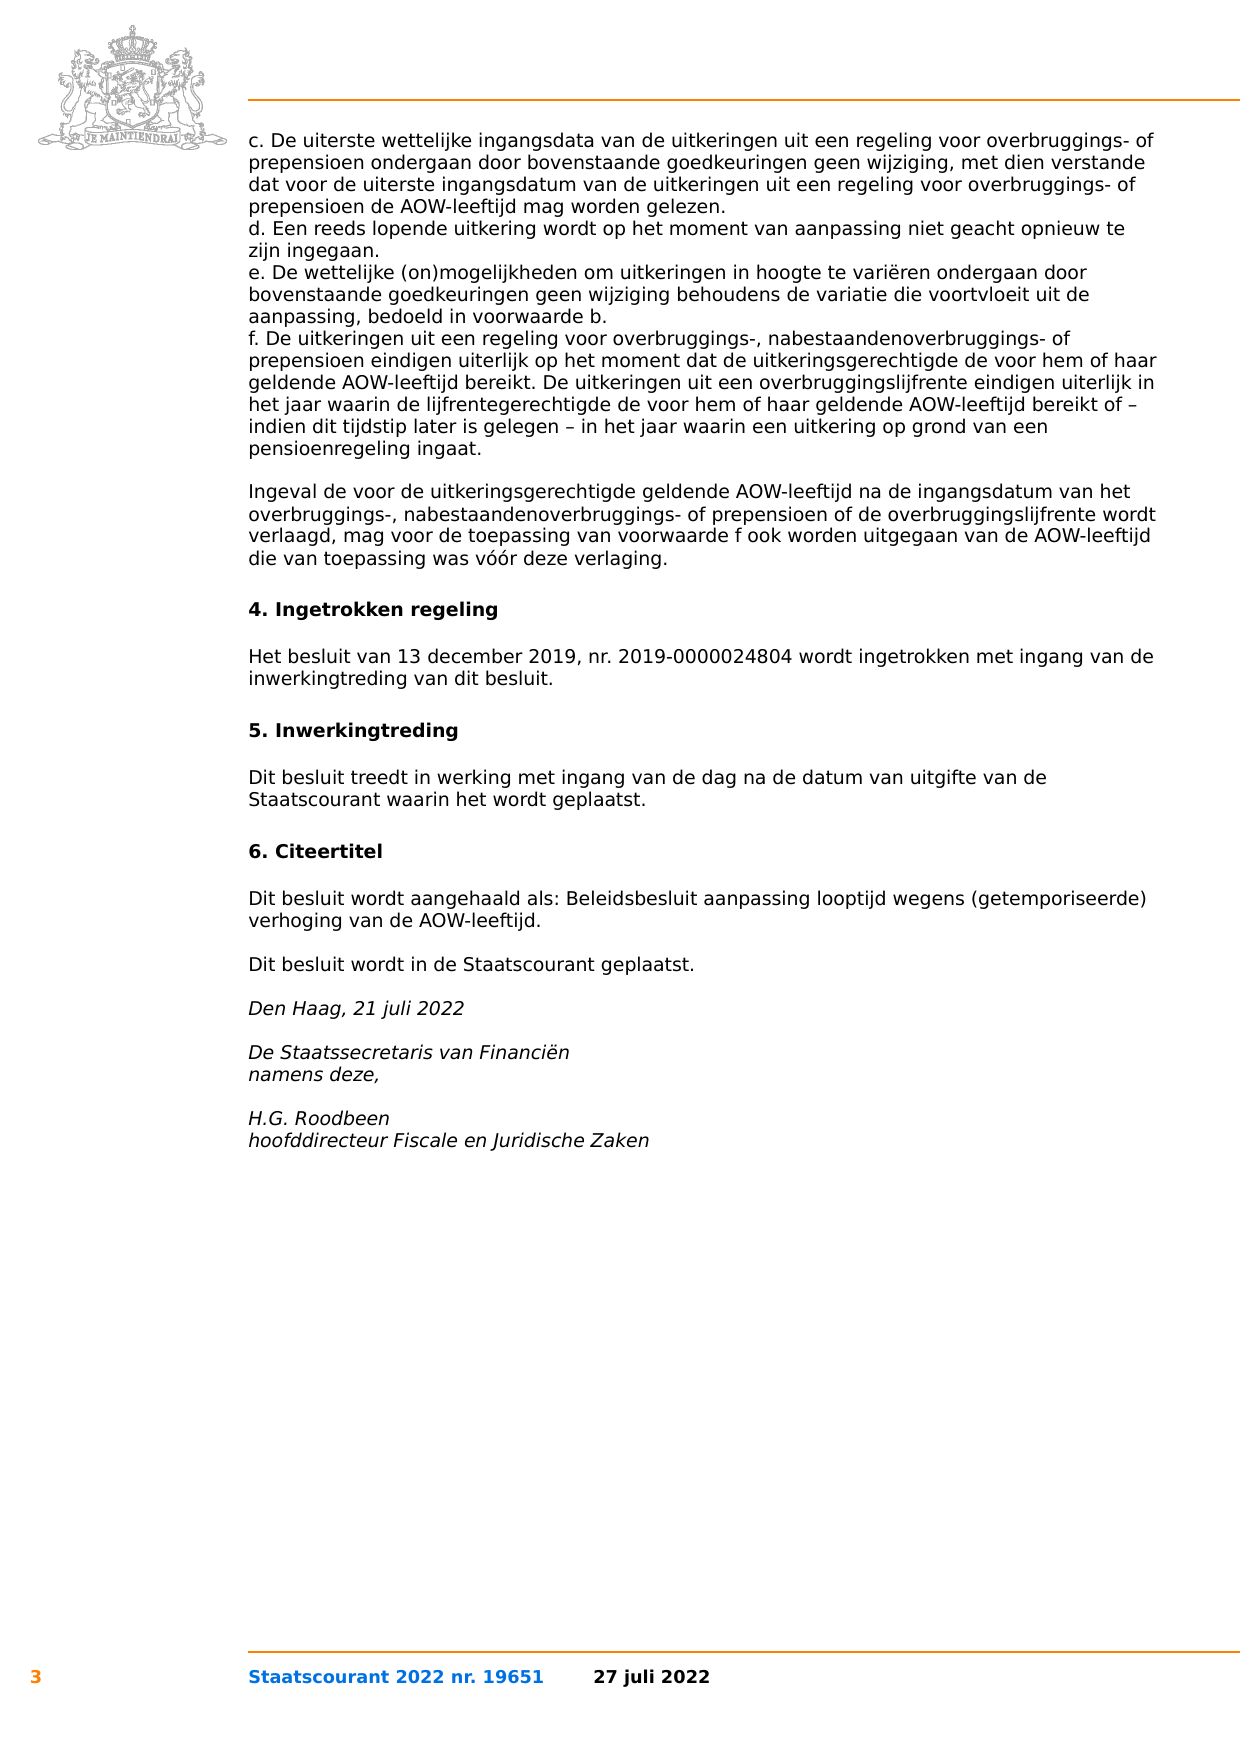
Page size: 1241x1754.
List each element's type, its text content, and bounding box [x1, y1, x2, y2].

text e. De wettelijke (on)mogelijkheden om uitkeringen in hoogte te variëren ondergaan door bovenstaande goedkeuringen geen wijziging behoudens de variatie die voortvloeit uit de aanpassing, bedoeld in voorwaarde b. [248, 262, 1163, 328]
subtitle 6. Citeertitel [248, 841, 1163, 863]
text Ingeval de voor de uitkeringsgerechtigde geldende AOW-leeftijd na de ingangsdatum van het overbruggings-, nabestaandenoverbruggings- of prepensioen of de overbruggingslijfrente wordt verlaagd, mag voor de toepassing van voorwaarde f ook worden uitgegaan van de AOW-leeftijd die van toepassing was vóór deze verlaging. [248, 481, 1163, 569]
text Den Haag, 21 juli 2022 [248, 998, 1163, 1020]
text Dit besluit treedt in werking met ingang van de dag na de datum van uitgifte van de Staatscourant waarin het wordt geplaatst. [248, 767, 1163, 811]
text Dit besluit wordt aangehaald als: Beleidsbesluit aanpassing looptijd wegens (getemporiseerde) verhoging van de AOW-leeftijd. [248, 888, 1163, 932]
text f. De uitkeringen uit een regeling voor overbruggings-, nabestaandenoverbruggings- of prepensioen eindigen uiterlijk op het moment dat de uitkeringsgerechtigde de voor hem of haar geldende AOW-leeftijd bereikt. De uitkeringen uit een overbruggingslijfrente eindigen uiterlijk in het jaar waarin de lijfrentegerechtigde de voor hem of haar geldende AOW-leeftijd bereikt of – indien dit tijdstip later is gelegen – in het jaar waarin een uitkering op grond van een pensioenregeling ingaat. [248, 328, 1163, 459]
picture [38, 25, 227, 150]
text c. De uiterste wettelijke ingangsdata van de uitkeringen uit een regeling voor overbruggings- of prepensioen ondergaan door bovenstaande goedkeuringen geen wijziging, met dien verstande dat voor de uiterste ingangsdatum van de uitkeringen uit een regeling voor overbruggings- of prepensioen de AOW-leeftijd mag worden gelezen. [248, 130, 1163, 218]
text De Staatssecretaris van Financiën namens deze, H.G. Roodbeen hoofddirecteur Fiscale en Juridische Zaken [248, 1042, 1163, 1152]
text d. Een reeds lopende uitkering wordt op het moment van aanpassing niet geacht opnieuw te zijn ingegaan. [248, 218, 1163, 262]
subtitle 4. Ingetrokken regeling [248, 599, 1163, 621]
subtitle 5. Inwerkingtreding [248, 720, 1163, 742]
text Het besluit van 13 december 2019, nr. 2019-0000024804 wordt ingetrokken met ingang van de inwerkingtreding van dit besluit. [248, 646, 1163, 690]
text Dit besluit wordt in de Staatscourant geplaatst. [248, 954, 1163, 976]
